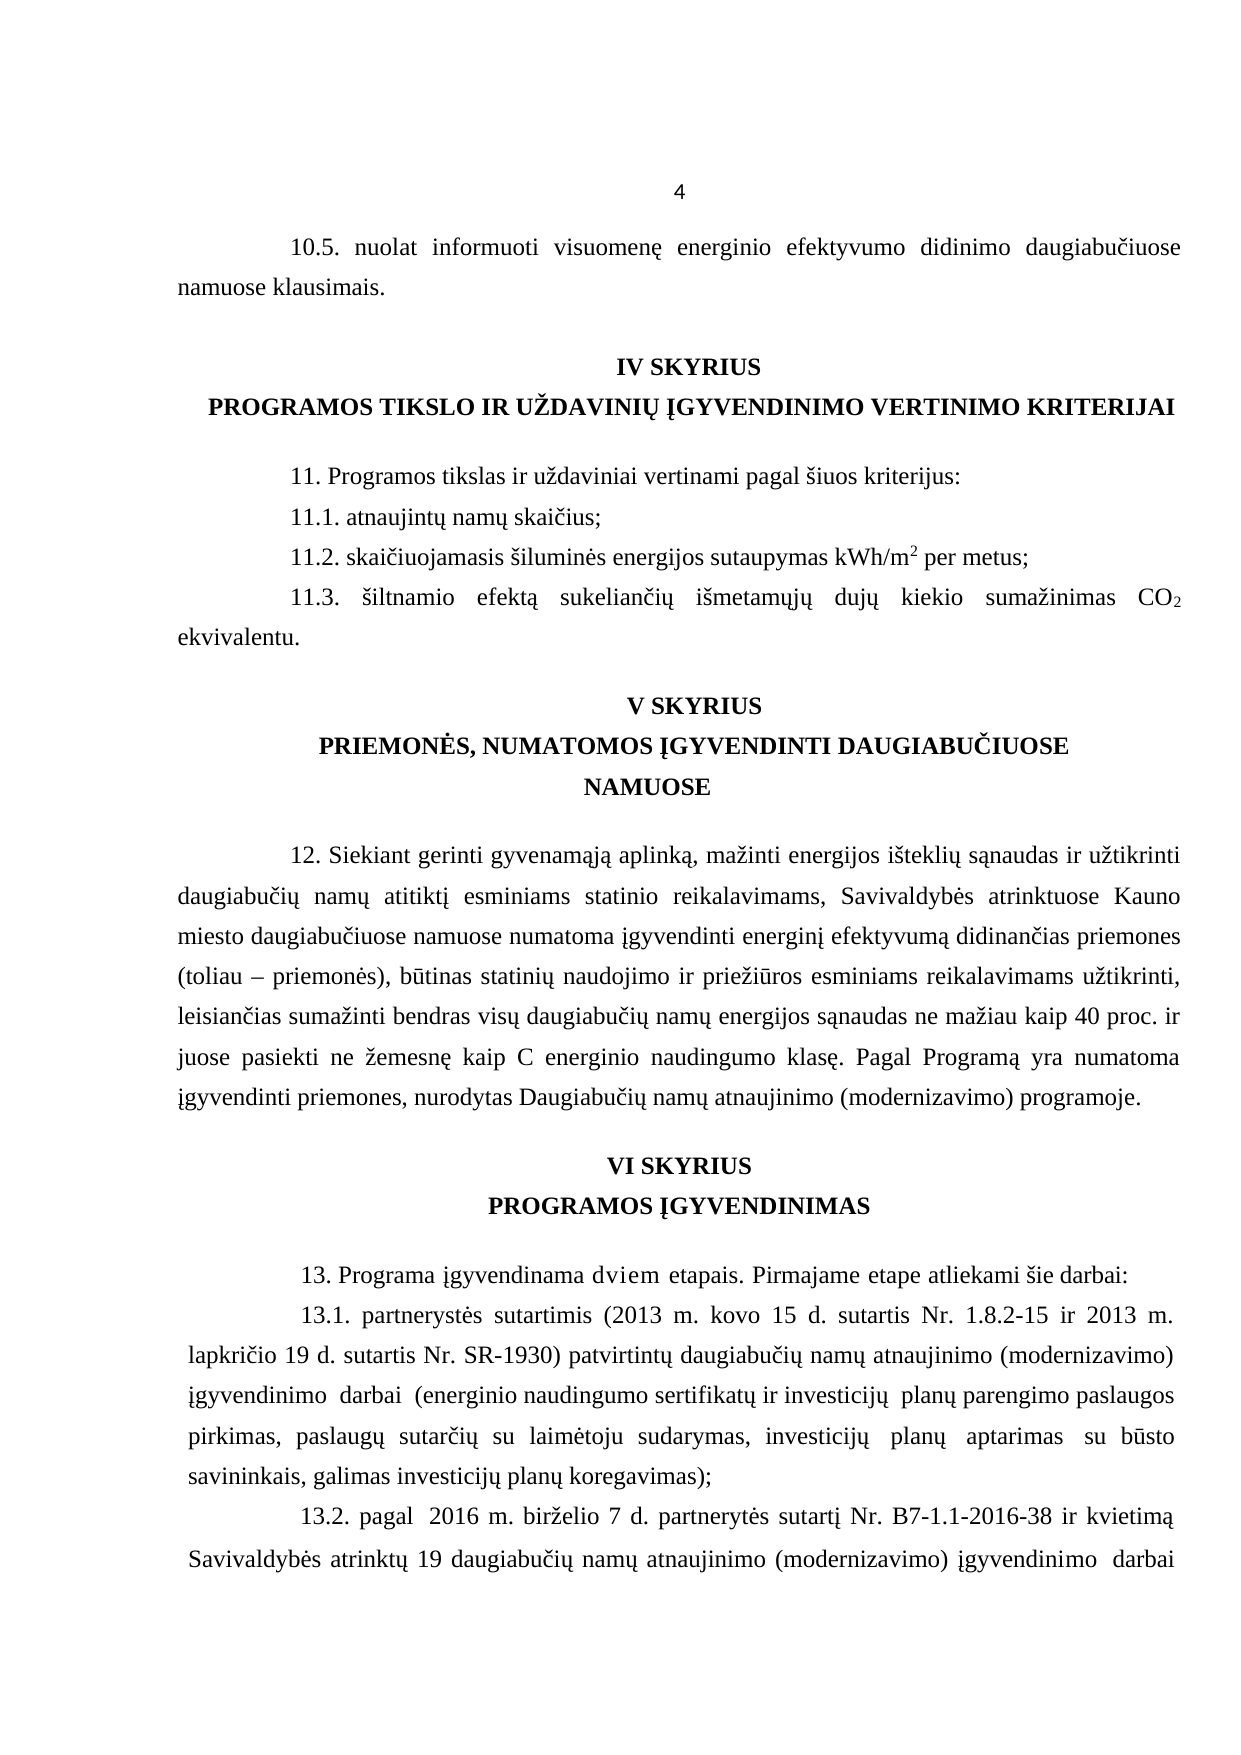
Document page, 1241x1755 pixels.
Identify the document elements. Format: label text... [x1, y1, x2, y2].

text 11.1. atnaujintų namų skaičius; [177, 502, 1181, 530]
text 11.3. šiltnamio efektą sukeliančių išmetamųjų dujų kiekio sumažinimas CO2 ekvivalentu. [177, 582, 1181, 651]
text 13. Programa įgyvendinama dviem etapais. Pirmajame etape atliekami šie darbai: [188, 1260, 1175, 1289]
text 11. Programos tikslas ir uždaviniai vertinami pagal šiuos kriterijus: [177, 461, 1181, 490]
text 11.2. skaičiuojamasis šiluminės energijos sutaupymas kWh/m2 per metus; [177, 542, 1181, 571]
text PROGRAMOS TIKSLO IR UŽDAVINIŲ ĮGYVENDINIMO VERTINIMO KRITERIJAI [177, 392, 1181, 421]
text IV SKYRIUS [177, 352, 1181, 381]
text 13.1. partnerystės sutartimis (2013 m. kovo 15 d. sutartis Nr. 1.8.2-15 ir 2013 m. lapkričio 19 d. sutartis Nr. SR-1930) patvirtintų daugiabučių namų atnaujinimo (modernizavimo) įgyvendinimo darbai (energinio naudingumo sertifikatų ir investicijų planų parengimo paslaugos pirkimas, paslaugų sutarčių su laimėtoju sudarymas, investicijų planų aptarimas su būsto savininkais, galimas investicijų planų koregavimas); [188, 1300, 1175, 1490]
text VI SKYRIUS [177, 1151, 1181, 1179]
text V SKYRIUS [177, 691, 1117, 720]
text 10.5. nuolat informuoti visuomenę energinio efektyvumo didinimo daugiabučiuose namuose klausimais. [177, 232, 1181, 301]
text PROGRAMOS ĮGYVENDINIMAS [177, 1191, 1181, 1220]
text PRIEMONĖS, NUMATOMOS ĮGYVENDINTI DAUGIABUČIUOSE NAMUOSE [177, 731, 1117, 800]
text 12. Siekiant gerinti gyvenamąją aplinką, mažinti energijos išteklių sąnaudas ir užtikrinti daugiabučių namų atitiktį esminiams statinio reikalavimams, Savivaldybės atrinktuose Kauno miesto daugiabučiuose namuose numatoma įgyvendinti energinį efektyvumą didinančias priemones (toliau – priemonės), būtinas statinių naudojimo ir priežiūros esminiams reikalavimams užtikrinti, leisiančias sumažinti bendras visų daugiabučių namų energijos sąnaudas ne mažiau kaip 40 proc. ir juose pasiekti ne žemesnę kaip C energinio naudingumo klasę. Pagal Programą yra numatoma įgyvendinti priemones, nurodytas Daugiabučių namų atnaujinimo (modernizavimo) programoje. [177, 841, 1181, 1111]
text 13.2. pagal 2016 m. birželio 7 d. partnerytės sutartį Nr. B7-1.1-2016-38 ir kvietimą Savivaldybės atrinktų 19 daugiabučių namų atnaujinimo (modernizavimo) įgyvendinimo darbai [188, 1501, 1175, 1573]
